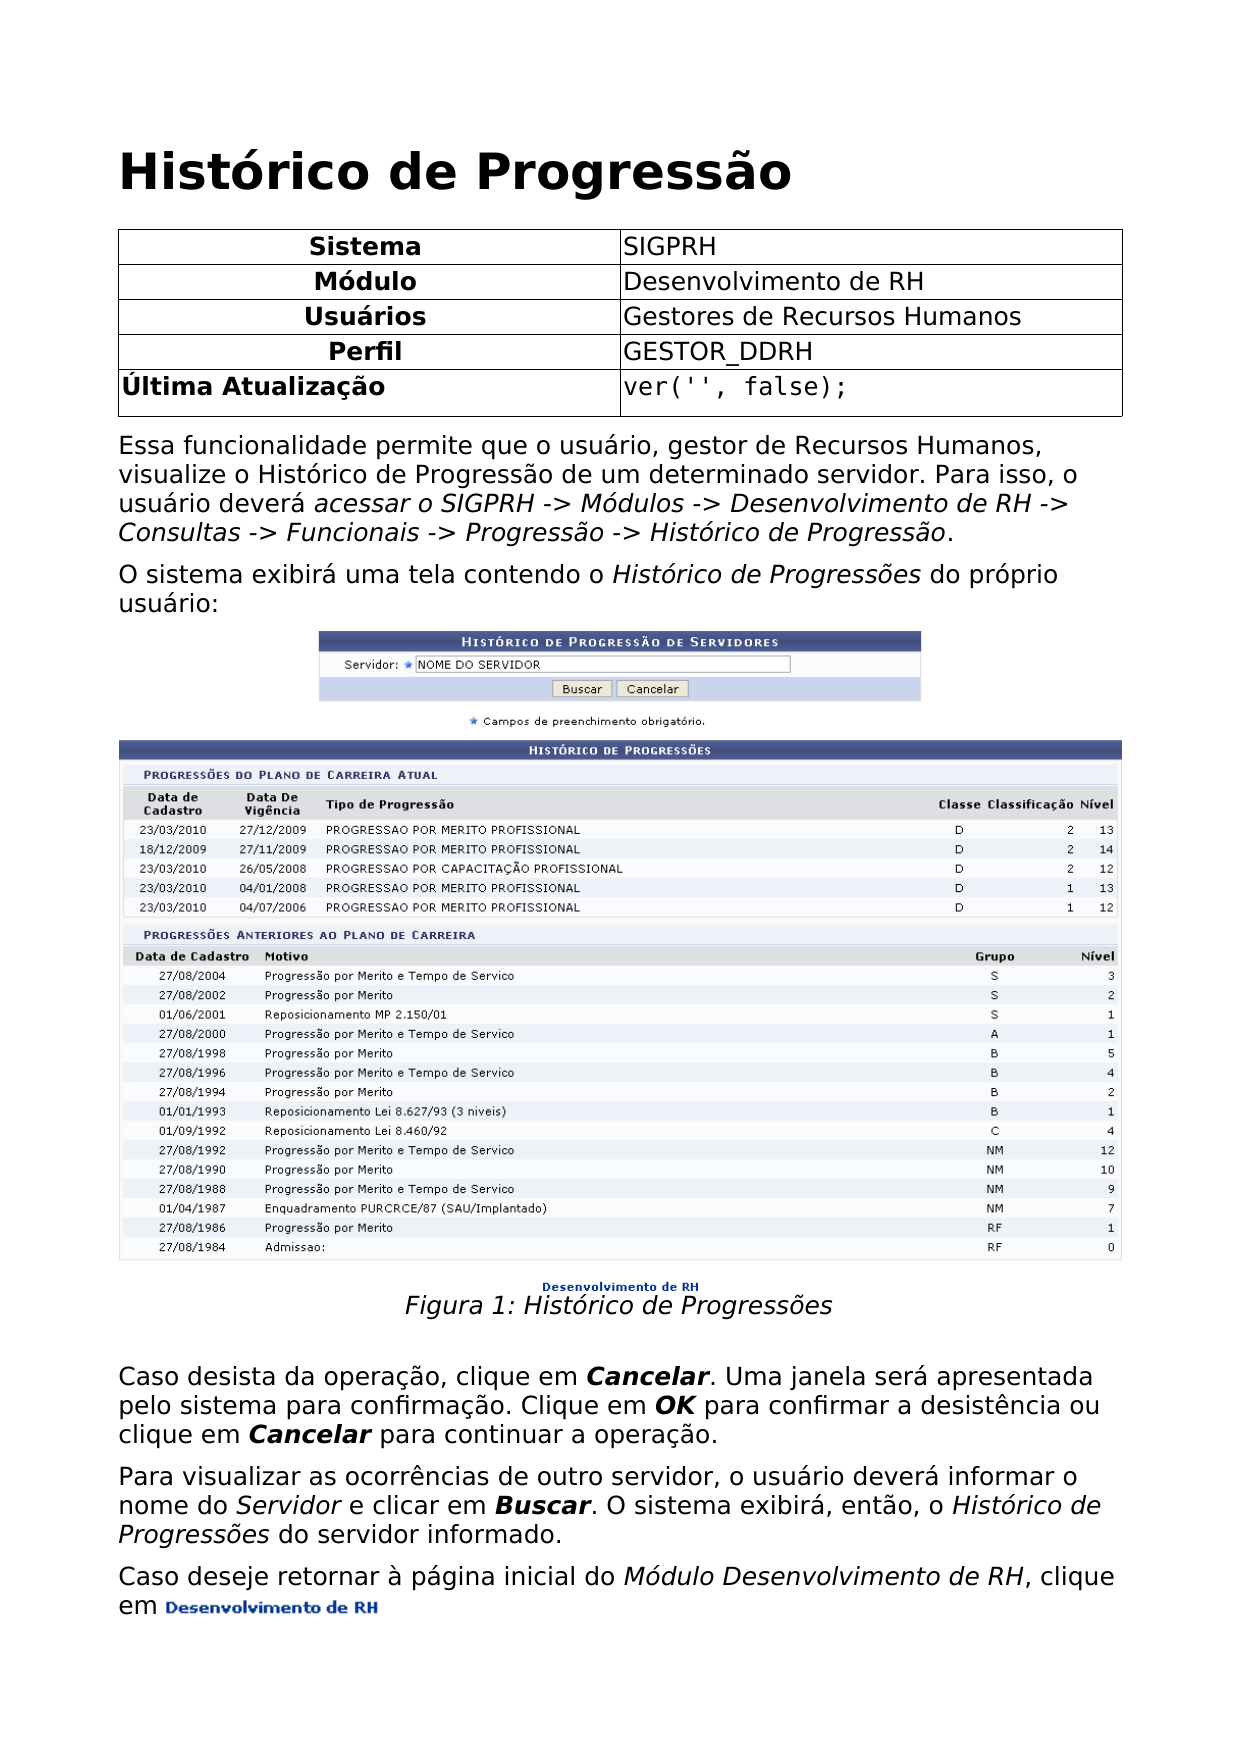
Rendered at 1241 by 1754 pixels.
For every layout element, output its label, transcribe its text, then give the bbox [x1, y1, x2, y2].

table_cell Desenvolvimento de RH [621, 265, 1122, 299]
table_cell ver('', false); [621, 370, 1122, 416]
table_cell GESTOR_DDRH [621, 335, 1122, 369]
picture [165, 1599, 379, 1615]
table_cell Módulo [119, 265, 620, 299]
table_cell Perfil [119, 335, 620, 369]
text Essa funcionalidade permite que o usuário, gestor de Recursos Humanos, visualize o Histórico de Progressão de um determinado servidor. Para isso, o usuário deverá acessar o SIGPRH -> Módulos -> Desenvolvimento de RH -> Consultas -> Funcionais -> Progressão -> Histórico de Progressão. [118, 431, 1122, 547]
table_cell Gestores de Recursos Humanos [621, 300, 1122, 334]
text Figura 1: Histórico de Progressões [118, 1292, 1122, 1321]
table_header Sistema [119, 230, 620, 264]
table_cell Usuários [119, 300, 620, 334]
text Para visualizar as ocorrências de outro servidor, o usuário deverá informar o nome do Servidor e clicar em Buscar. O sistema exibirá, então, o Histórico de Progressões do servidor informado. [118, 1462, 1122, 1550]
table_cell Última Atualização [119, 370, 620, 416]
text Caso desista da operação, clique em Cancelar. Uma janela será apresentada pelo sistema para confirmação. Clique em OK para confirmar a desistência ou clique em Cancelar para continuar a operação. [118, 1362, 1122, 1450]
text Caso deseje retornar à página inicial do Módulo Desenvolvimento de RH, clique em [118, 1562, 1122, 1621]
subtitle Histórico de Progressão [118, 143, 1122, 201]
text O sistema exibirá uma tela contendo o Histórico de Progressões do próprio usuário: [118, 560, 1122, 618]
picture [118, 630, 1123, 1292]
table_header SIGPRH [621, 230, 1122, 264]
